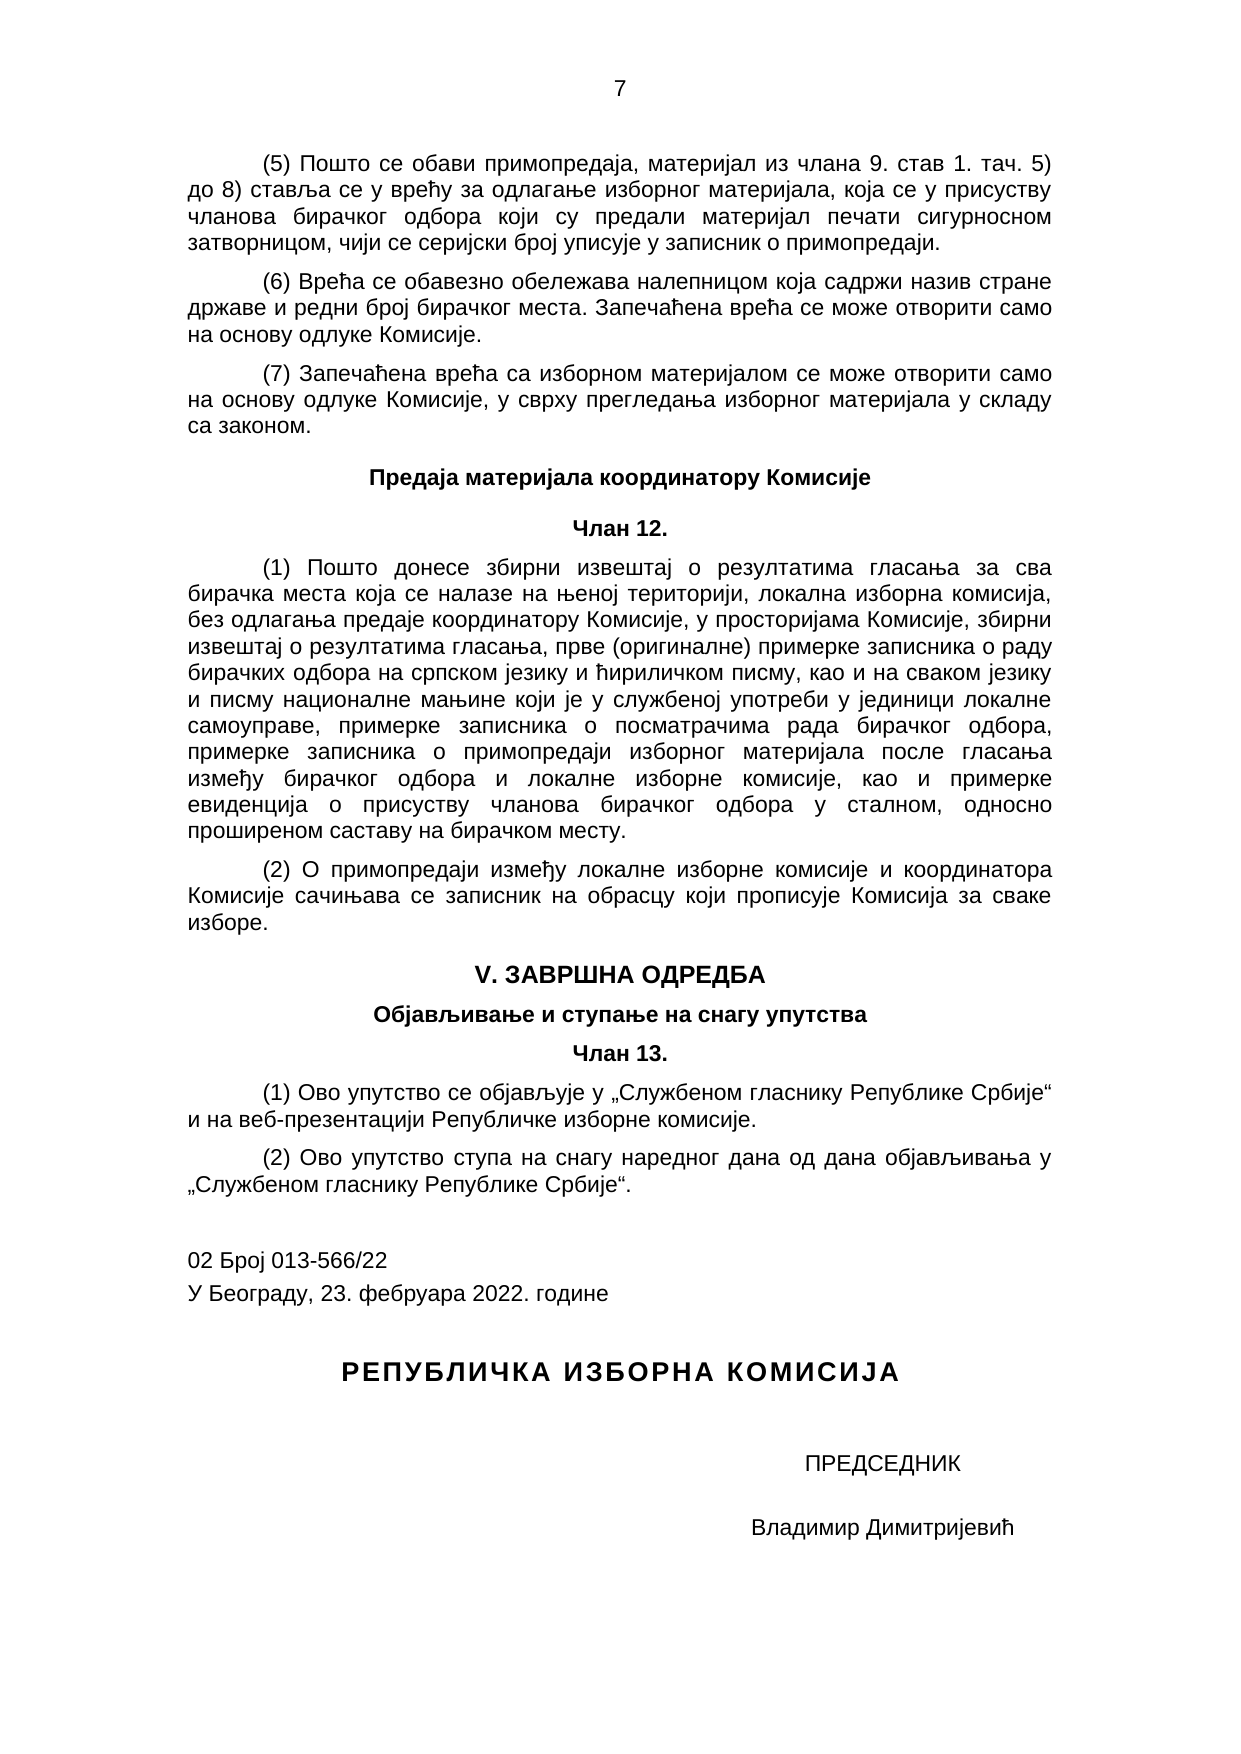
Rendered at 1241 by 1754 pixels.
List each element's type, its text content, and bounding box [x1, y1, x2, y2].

text (5) Пошто се обави примопредаја, материјал из члана 9. став 1. тач. 5) до 8) ставља се у врећу за одлагање изборног материјала, која се у присуству чланова бирачког одбора који су предали материјал печати сигурносном затворницом, чији се серијски број уписује у записник о примопредаји. [187, 150, 1053, 255]
text Владимир Димитријевић [712, 1514, 1053, 1540]
text Члан 12. [217, 515, 1023, 541]
text Члан 13. [187, 1040, 1053, 1067]
text У Београду, 23. фебруара 2022. године [187, 1280, 1053, 1306]
text V. ЗАВРШНА ОДРЕДБА [217, 960, 1023, 989]
text РЕПУБЛИЧКА ИЗБОРНА КОМИСИЈА [187, 1356, 1053, 1387]
text (2) О примопредаји између локалне изборне комисије и координатора Комисије сачињава се записник на обрасцу који прописује Комисија за сваке изборе. [187, 856, 1053, 935]
text 02 Број 013-566/22 [187, 1247, 1053, 1273]
text (1) Ово упутство се објављује у „Службеном гласнику Републике Србије“ и на веб-презентацији Републичке изборне комисије. [187, 1079, 1053, 1132]
text (7) Запечаћена врећа са изборном материјалом се може отворити само на основу одлуке Комисије, у сврху прегледања изборног материјала у складу са законом. [187, 359, 1053, 438]
text Објављивање и ступање на снагу упутства [187, 1001, 1053, 1028]
text Предаја материјала координатору Комисије [217, 463, 1023, 490]
text (2) Ово упутство ступа на снагу наредног дана од дана објављивања у „Службеном гласнику Републике Србије“. [187, 1144, 1053, 1197]
text (6) Врећа се обавезно обележава налепницом која садржи назив стране државе и редни број бирачког места. Запечаћена врећа се може отворити само на основу одлуке Комисије. [187, 268, 1053, 347]
text ПРЕДСЕДНИК [712, 1450, 1053, 1476]
text (1) Пошто донесе збирни извештај о резултатима гласања за сва бирачка места која се налазе на њеној територији, локална изборна комисија, без одлагања предаје координатору Комисије, у просторијама Комисије, збирни извештај о резултатима гласања, прве (оригиналне) примерке записника о раду бирачких одбора на српском језику и ћириличком писму, као и на сваком језику и писму националне мањине који је у службеној употреби у јединици локалне самоуправе, примерке записника о посматрачима рада бирачког одбора, примерке записника о примопредаји изборног материјала после гласања између бирачког одбора и локалне изборне комисије, као и примерке евиденција о присуству чланова бирачког одбора у сталном, односно проширеном саставу на бирачком месту. [187, 554, 1053, 844]
